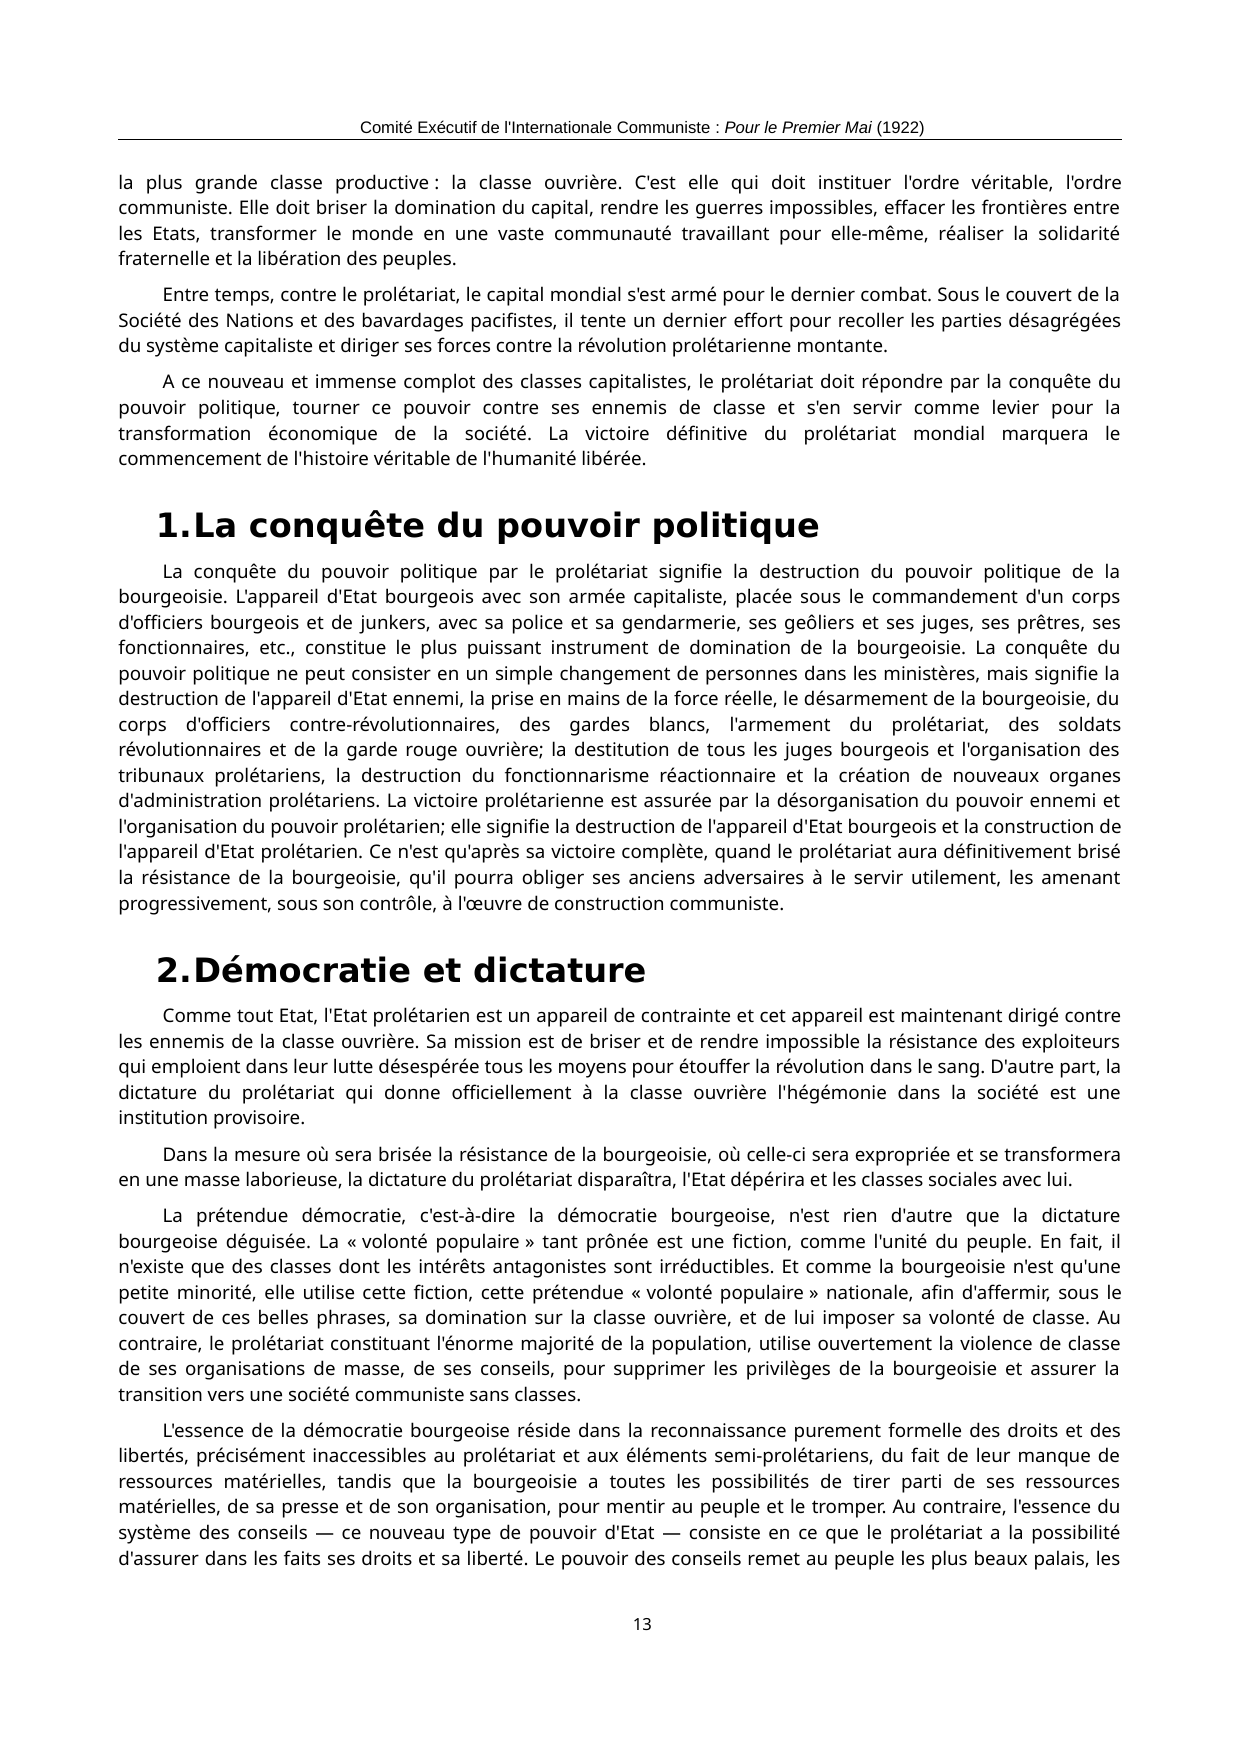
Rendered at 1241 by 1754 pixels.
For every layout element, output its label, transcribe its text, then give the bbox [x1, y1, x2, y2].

text Dans la mesure où sera brisée la résistance de la bourgeoisie, où celle-ci sera expropriée et se transformera en une masse laborieuse, la dictature du prolétariat disparaîtra, l'Etat dépérira et les classes sociales avec lui. [118, 1141, 1122, 1192]
subtitle Démocratie et dictature [156, 951, 1122, 990]
text La conquête du pouvoir politique par le prolétariat signifie la destruction du pouvoir politique de la bourgeoisie. L'appareil d'Etat bourgeois avec son armée capitaliste, placée sous le commandement d'un corps d'officiers bourgeois et de junkers, avec sa police et sa gendarmerie, ses geôliers et ses juges, ses prêtres, ses fonctionnaires, etc., constitue le plus puissant instrument de domination de la bourgeoisie. La conquête du pouvoir politique ne peut consister en un simple changement de personnes dans les ministères, mais signifie la destruction de l'appareil d'Etat ennemi, la prise en mains de la force réelle, le désarmement de la bourgeoisie, du corps d'officiers contre-révolutionnaires, des gardes blancs, l'armement du prolétariat, des soldats révolutionnaires et de la garde rouge ouvrière; la destitution de tous les juges bourgeois et l'organisation des tribunaux prolétariens, la destruction du fonctionnarisme réactionnaire et la création de nouveaux organes d'administration prolétariens. La victoire prolétarienne est assurée par la désorganisation du pouvoir ennemi et l'organisation du pouvoir prolétarien; elle signifie la destruction de l'appareil d'Etat bourgeois et la construction de l'appareil d'Etat prolétarien. Ce n'est qu'après sa victoire complète, quand le prolétariat aura définitivement brisé la résistance de la bourgeoisie, qu'il pourra obliger ses anciens adversaires à le servir utilement, les amenant progressivement, sous son contrôle, à l'œuvre de construction communiste. [118, 558, 1122, 915]
subtitle La conquête du pouvoir politique [156, 507, 1122, 546]
text La prétendue démocratie, c'est-à-dire la démocratie bourgeoise, n'est rien d'autre que la dictature bourgeoise déguisée. La « volonté populaire » tant prônée est une fiction, comme l'unité du peuple. En fait, il n'existe que des classes dont les intérêts antagonistes sont irréductibles. Et comme la bourgeoisie n'est qu'une petite minorité, elle utilise cette fiction, cette prétendue « volonté populaire » nationale, afin d'affermir, sous le couvert de ces belles phrases, sa domination sur la classe ouvrière, et de lui imposer sa volonté de classe. Au contraire, le prolétariat constituant l'énorme majorité de la population, utilise ouvertement la violence de classe de ses organisations de masse, de ses conseils, pour supprimer les privilèges de la bourgeoisie et assurer la transition vers une société communiste sans classes. [118, 1202, 1122, 1407]
text Comme tout Etat, l'Etat prolétarien est un appareil de contrainte et cet appareil est maintenant dirigé contre les ennemis de la classe ouvrière. Sa mission est de briser et de rendre impossible la résistance des exploiteurs qui emploient dans leur lutte désespérée tous les moyens pour étouffer la révolution dans le sang. D'autre part, la dictature du prolétariat qui donne officiellement à la classe ouvrière l'hégémonie dans la société est une institution provisoire. [118, 1003, 1122, 1130]
text Entre temps, contre le prolétariat, le capital mondial s'est armé pour le dernier combat. Sous le couvert de la Société des Nations et des bavardages pacifistes, il tente un dernier effort pour recoller les parties désagrégées du système capitaliste et diriger ses forces contre la révolution prolétarienne montante. [118, 282, 1122, 358]
text A ce nouveau et immense complot des classes capitalistes, le prolétariat doit répondre par la conquête du pouvoir politique, tourner ce pouvoir contre ses ennemis de classe et s'en servir comme levier pour la transformation économique de la société. La victoire définitive du prolétariat mondial marquera le commencement de l'histoire véritable de l'humanité libérée. [118, 369, 1122, 471]
text L'essence de la démocratie bourgeoise réside dans la reconnaissance purement formelle des droits et des libertés, précisément inaccessibles au prolétariat et aux éléments semi-prolétariens, du fait de leur manque de ressources matérielles, tandis que la bourgeoisie a toutes les possibilités de tirer parti de ses ressources matérielles, de sa presse et de son organisation, pour mentir au peuple et le tromper. Au contraire, l'essence du système des conseils — ce nouveau type de pouvoir d'Etat — consiste en ce que le prolétariat a la possibilité d'assurer dans les faits ses droits et sa liberté. Le pouvoir des conseils remet au peuple les plus beaux palais, les [118, 1417, 1122, 1570]
text la plus grande classe productive : la classe ouvrière. C'est elle qui doit instituer l'ordre véritable, l'ordre communiste. Elle doit briser la domination du capital, rendre les guerres impossibles, effacer les frontières entre les Etats, transformer le monde en une vaste communauté travaillant pour elle-même, réaliser la solidarité fraternelle et la libération des peuples. [118, 169, 1122, 271]
